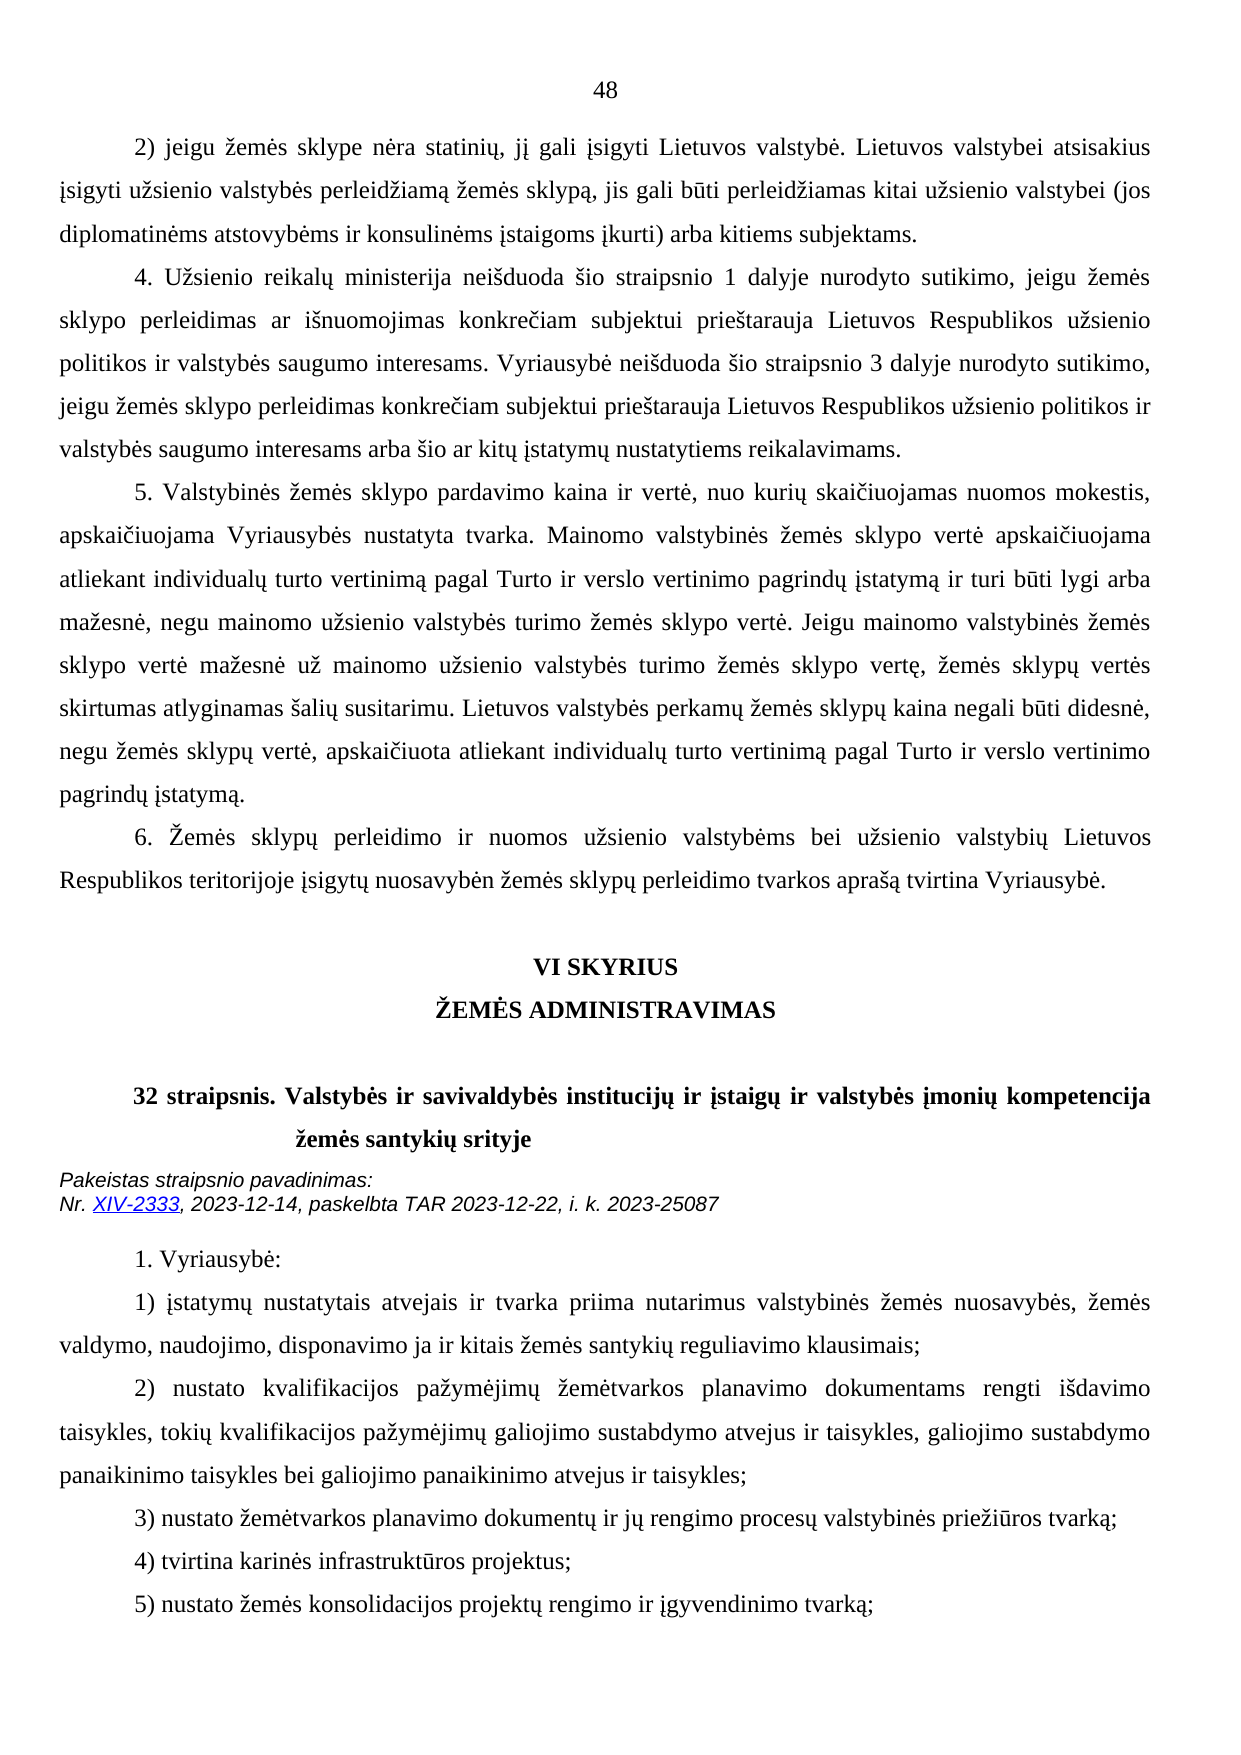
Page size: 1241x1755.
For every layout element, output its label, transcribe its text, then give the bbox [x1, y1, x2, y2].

text Nr. XIV-2333, 2023-12-14, paskelbta TAR 2023-12-22, i. k. 2023-25087 [59, 1191, 1152, 1215]
text 32 straipsnis. Valstybės ir savivaldybės institucijų ir įstaigų ir valstybės įmonių kompetencija žemės santykių srityje [133, 1081, 1152, 1153]
text 1) įstatymų nustatytais atvejais ir tvarka priima nutarimus valstybinės žemės nuosavybės, žemės valdymo, naudojimo, disponavimo ja ir kitais žemės santykių reguliavimo klausimais; [59, 1287, 1152, 1359]
text 3) nustato žemėtvarkos planavimo dokumentų ir jų rengimo procesų valstybinės priežiūros tvarką; [59, 1503, 1152, 1532]
text 4. Užsienio reikalų ministerija neišduoda šio straipsnio 1 dalyje nurodyto sutikimo, jeigu žemės sklypo perleidimas ar išnuomojimas konkrečiam subjektui prieštarauja Lietuvos Respublikos užsienio politikos ir valstybės saugumo interesams. Vyriausybė neišduoda šio straipsnio 3 dalyje nurodyto sutikimo, jeigu žemės sklypo perleidimas konkrečiam subjektui prieštarauja Lietuvos Respublikos užsienio politikos ir valstybės saugumo interesams arba šio ar kitų įstatymų nustatytiems reikalavimams. [59, 262, 1152, 463]
text 4) tvirtina karinės infrastruktūros projektus; [59, 1546, 1152, 1575]
text 6. Žemės sklypų perleidimo ir nuomos užsienio valstybėms bei užsienio valstybių Lietuvos Respublikos teritorijoje įsigytų nuosavybėn žemės sklypų perleidimo tvarkos aprašą tvirtina Vyriausybė. [59, 822, 1152, 894]
text 2) jeigu žemės sklype nėra statinių, jį gali įsigyti Lietuvos valstybė. Lietuvos valstybei atsisakius įsigyti užsienio valstybės perleidžiamą žemės sklypą, jis gali būti perleidžiamas kitai užsienio valstybei (jos diplomatinėms atstovybėms ir konsulinėms įstaigoms įkurti) arba kitiems subjektams. [59, 132, 1152, 247]
text VI skyrius [59, 952, 1152, 981]
text 5. Valstybinės žemės sklypo pardavimo kaina ir vertė, nuo kurių skaičiuojamas nuomos mokestis, apskaičiuojama Vyriausybės nustatyta tvarka. Mainomo valstybinės žemės sklypo vertė apskaičiuojama atliekant individualų turto vertinimą pagal Turto ir verslo vertinimo pagrindų įstatymą ir turi būti lygi arba mažesnė, negu mainomo užsienio valstybės turimo žemės sklypo vertė. Jeigu mainomo valstybinės žemės sklypo vertė mažesnė už mainomo užsienio valstybės turimo žemės sklypo vertę, žemės sklypų vertės skirtumas atlyginamas šalių susitarimu. Lietuvos valstybės perkamų žemės sklypų kaina negali būti didesnė, negu žemės sklypų vertė, apskaičiuota atliekant individualų turto vertinimą pagal Turto ir verslo vertinimo pagrindų įstatymą. [59, 477, 1152, 808]
text Pakeistas straipsnio pavadinimas: [59, 1167, 1152, 1191]
text Žemės administravimas [59, 995, 1152, 1024]
text 5) nustato žemės konsolidacijos projektų rengimo ir įgyvendinimo tvarką; [59, 1589, 1152, 1618]
text 1. Vyriausybė: [59, 1244, 1152, 1273]
text 2) nustato kvalifikacijos pažymėjimų žemėtvarkos planavimo dokumentams rengti išdavimo taisykles, tokių kvalifikacijos pažymėjimų galiojimo sustabdymo atvejus ir taisykles, galiojimo sustabdymo panaikinimo taisykles bei galiojimo panaikinimo atvejus ir taisykles; [59, 1373, 1152, 1488]
